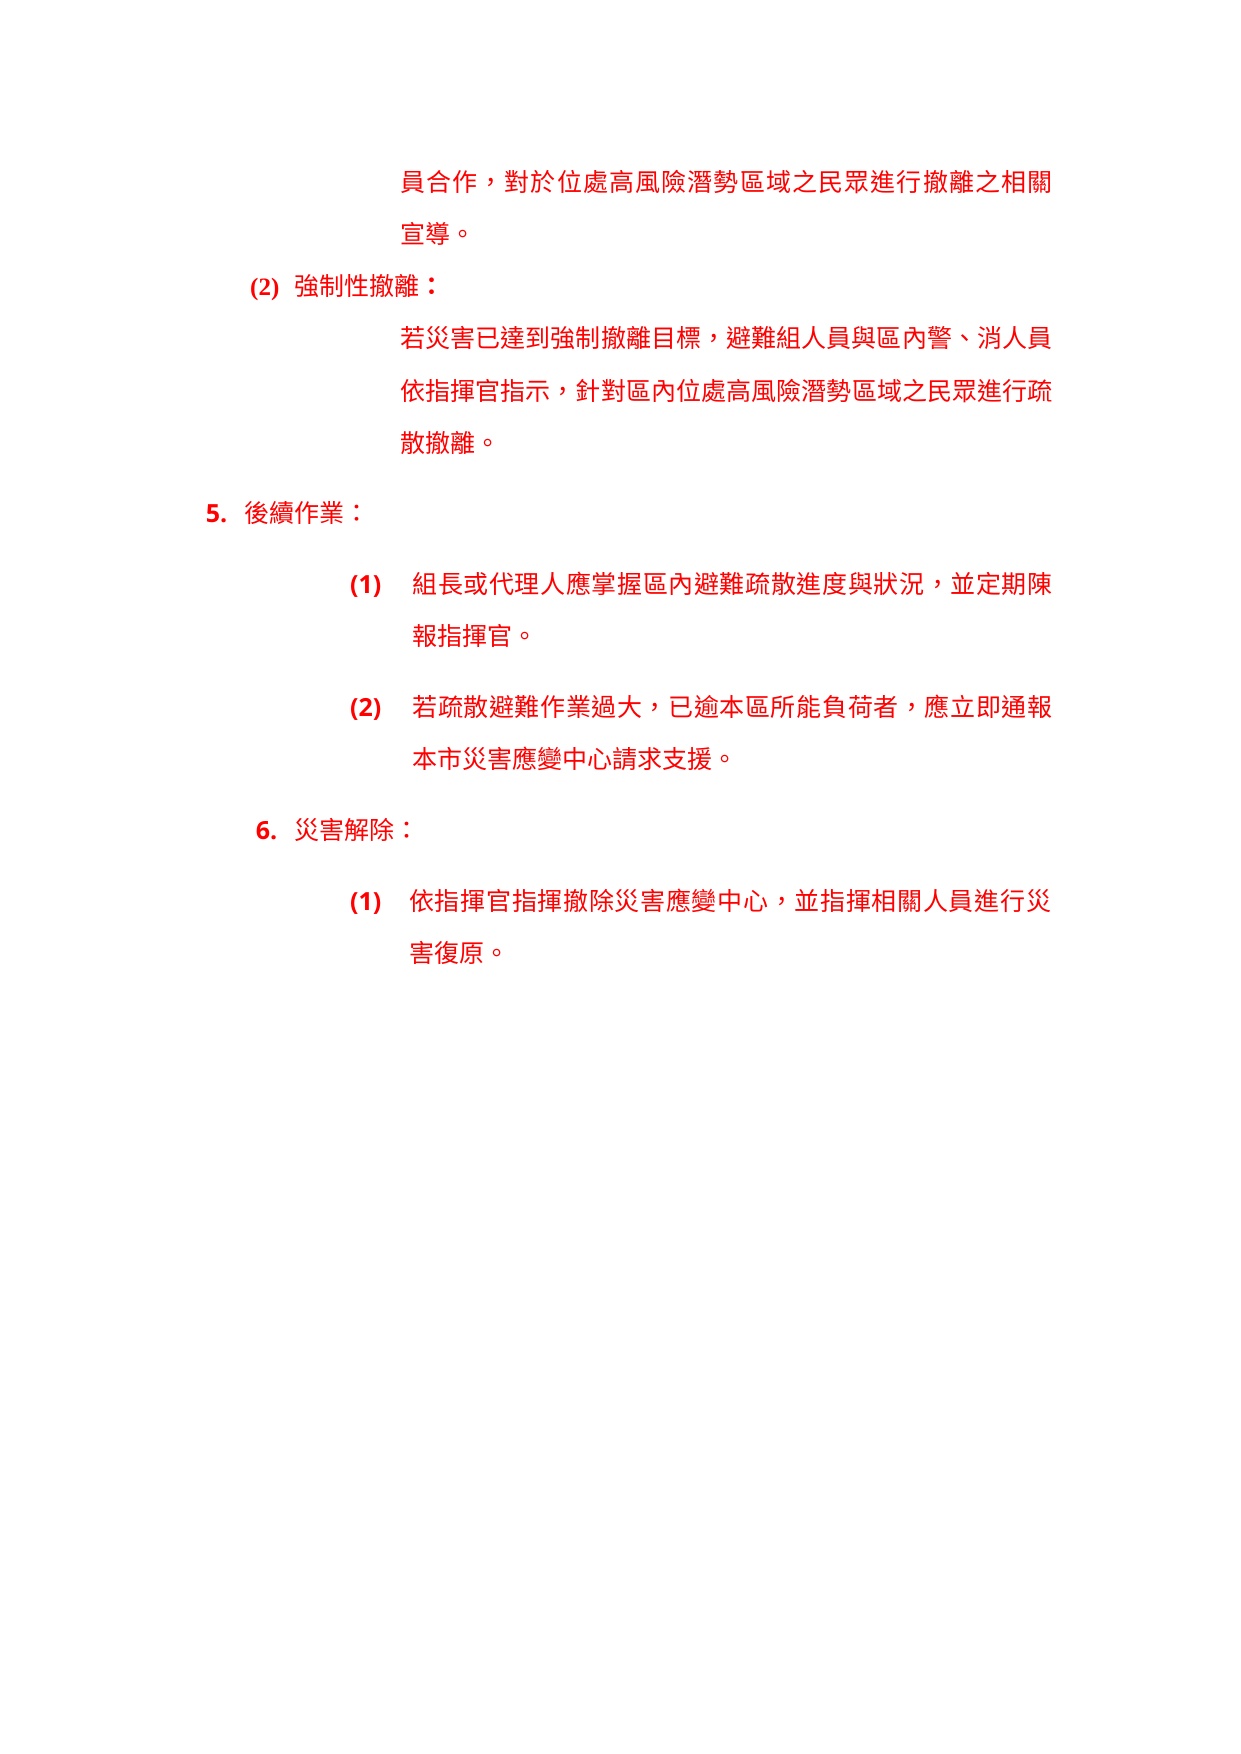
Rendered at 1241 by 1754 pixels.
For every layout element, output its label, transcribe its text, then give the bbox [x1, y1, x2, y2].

text 員合作，對於位處高風險潛勢區域之民眾進行撤離之相關 宣導。 [400, 150, 1053, 254]
list 組長或代理人應掌握區內避難疏散進度與狀況，並定期陳報指揮官。 [350, 552, 1053, 656]
list 強制性撤離： [187, 254, 1053, 306]
list 後續作業： [187, 481, 1053, 533]
list 災害解除： [187, 798, 1053, 850]
text 若災害已達到強制撤離目標，避難組人員與區內警、消人員依指揮官指示，針對區內位處高風險潛勢區域之民眾進行疏散撤離。 [400, 306, 1053, 462]
list 若疏散避難作業過大，已逾本區所能負荷者，應立即通報本市災害應變中心請求支援。 [350, 675, 1053, 779]
list 依指揮官指揮撤除災害應變中心，並指揮相關人員進行災害復原。 [350, 869, 1053, 973]
